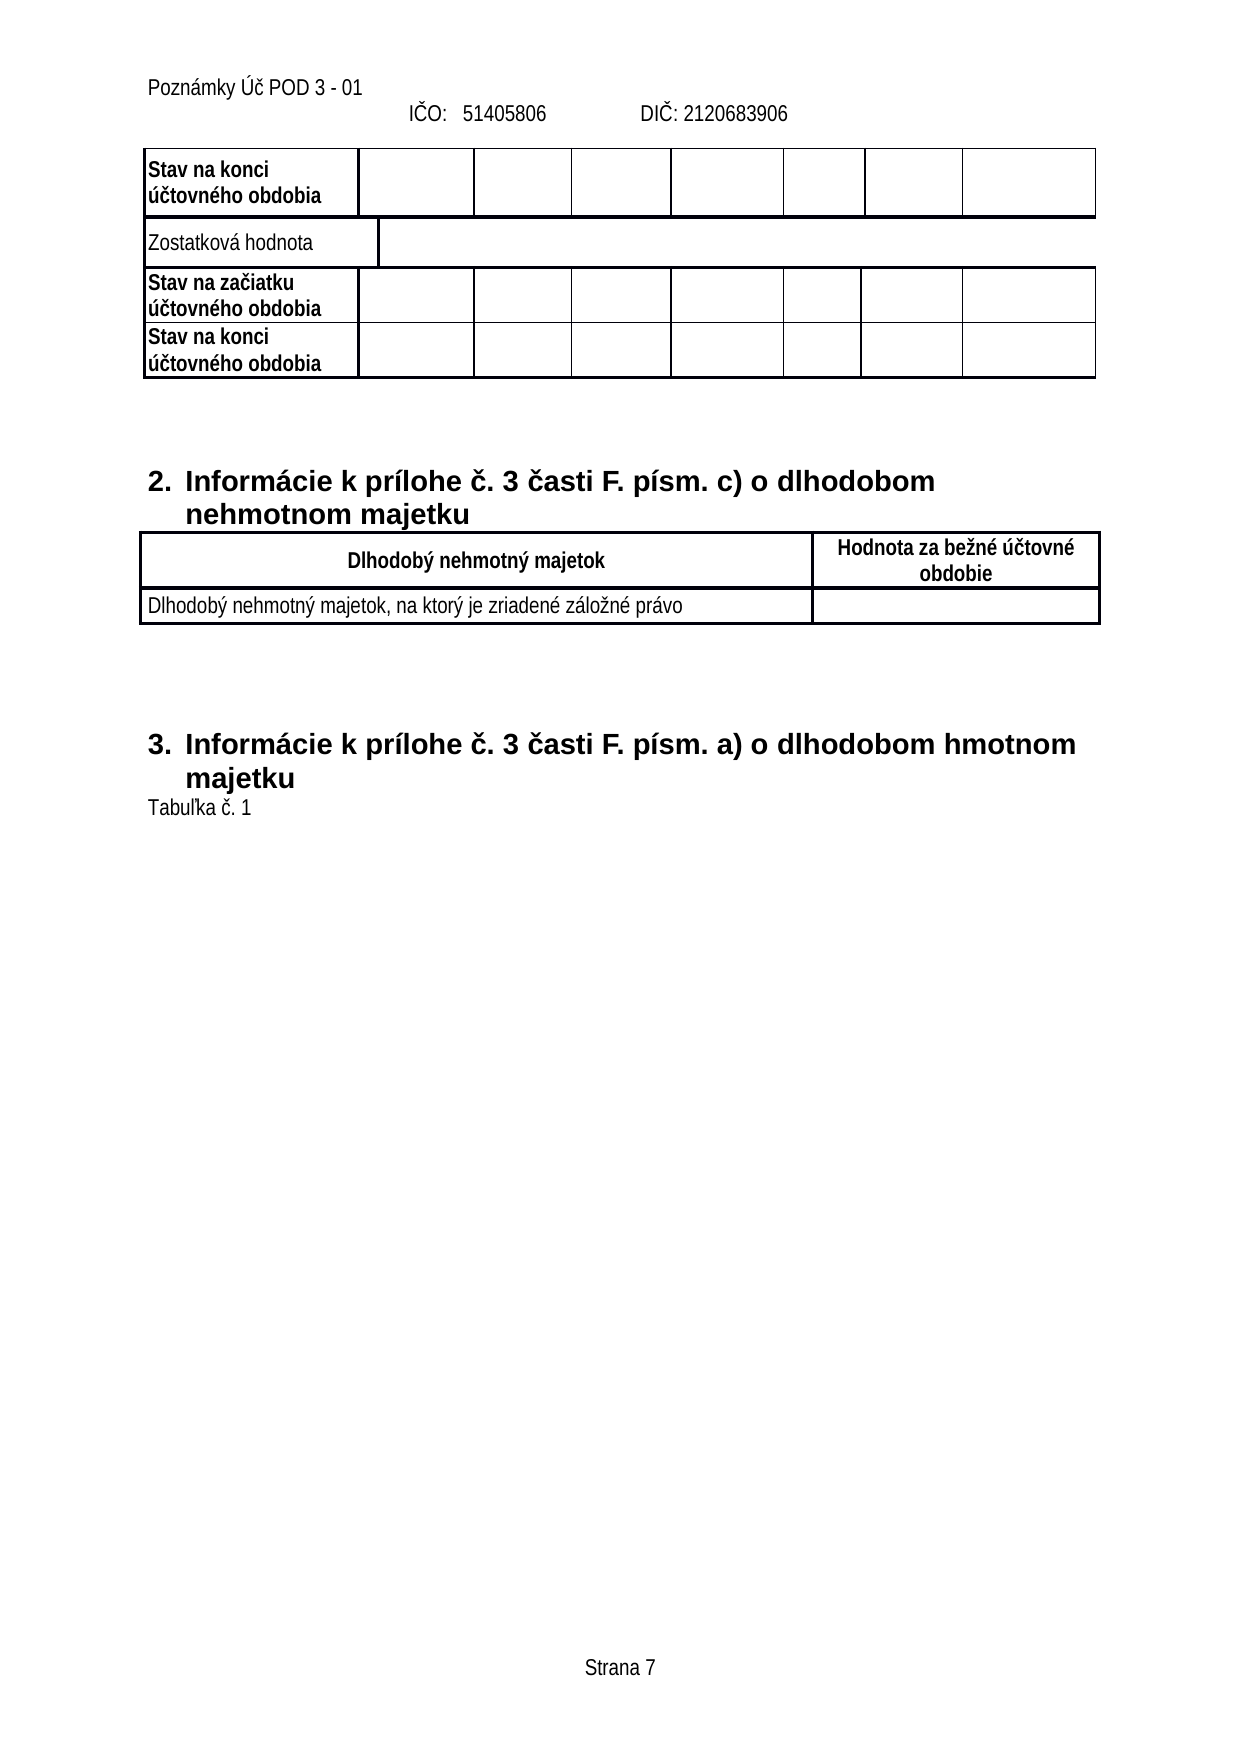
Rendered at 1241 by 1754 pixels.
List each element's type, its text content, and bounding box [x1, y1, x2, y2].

table_cell [963, 269, 1095, 322]
table_cell Stav na začiatku účtovného obdobia [146, 269, 357, 322]
text Tabuľka č. 1 [148, 794, 1092, 821]
table_cell [866, 149, 962, 215]
table_cell [963, 149, 1095, 215]
table_cell [672, 149, 783, 215]
table_cell Dlhodobý nehmotný majetok, na ktorý je zriadené záložné právo [142, 590, 811, 622]
table_cell [360, 323, 473, 376]
table_cell [360, 269, 473, 322]
table_cell [475, 323, 571, 376]
table_cell Stav na konci účtovného obdobia [146, 323, 357, 376]
table_cell Stav na konci účtovného obdobia [146, 149, 357, 215]
table_cell [572, 269, 670, 322]
table_cell [475, 269, 571, 322]
table_cell [862, 269, 962, 322]
table_cell [475, 149, 571, 215]
table_cell [360, 149, 473, 215]
table_cell [784, 149, 864, 215]
table_cell [963, 323, 1095, 376]
table_header Dlhodobý nehmotný majetok [142, 534, 811, 586]
title Informácie k prílohe č. 3 časti F. písm. c) o dlhodobom nehmotnom majetku [148, 463, 1092, 531]
table_cell [672, 269, 783, 322]
table_cell [784, 323, 860, 376]
table_cell [572, 323, 670, 376]
table_cell [862, 323, 962, 376]
table_cell [814, 590, 1098, 622]
table_header Hodnota za bežné účtovné obdobie [814, 534, 1098, 586]
table_cell Zostatková hodnota [146, 219, 377, 266]
title Informácie k prílohe č. 3 časti F. písm. a) o dlhodobom hmotnom majetku [148, 727, 1092, 794]
table_cell [784, 269, 860, 322]
table_cell [672, 323, 783, 376]
table_cell [572, 149, 670, 215]
